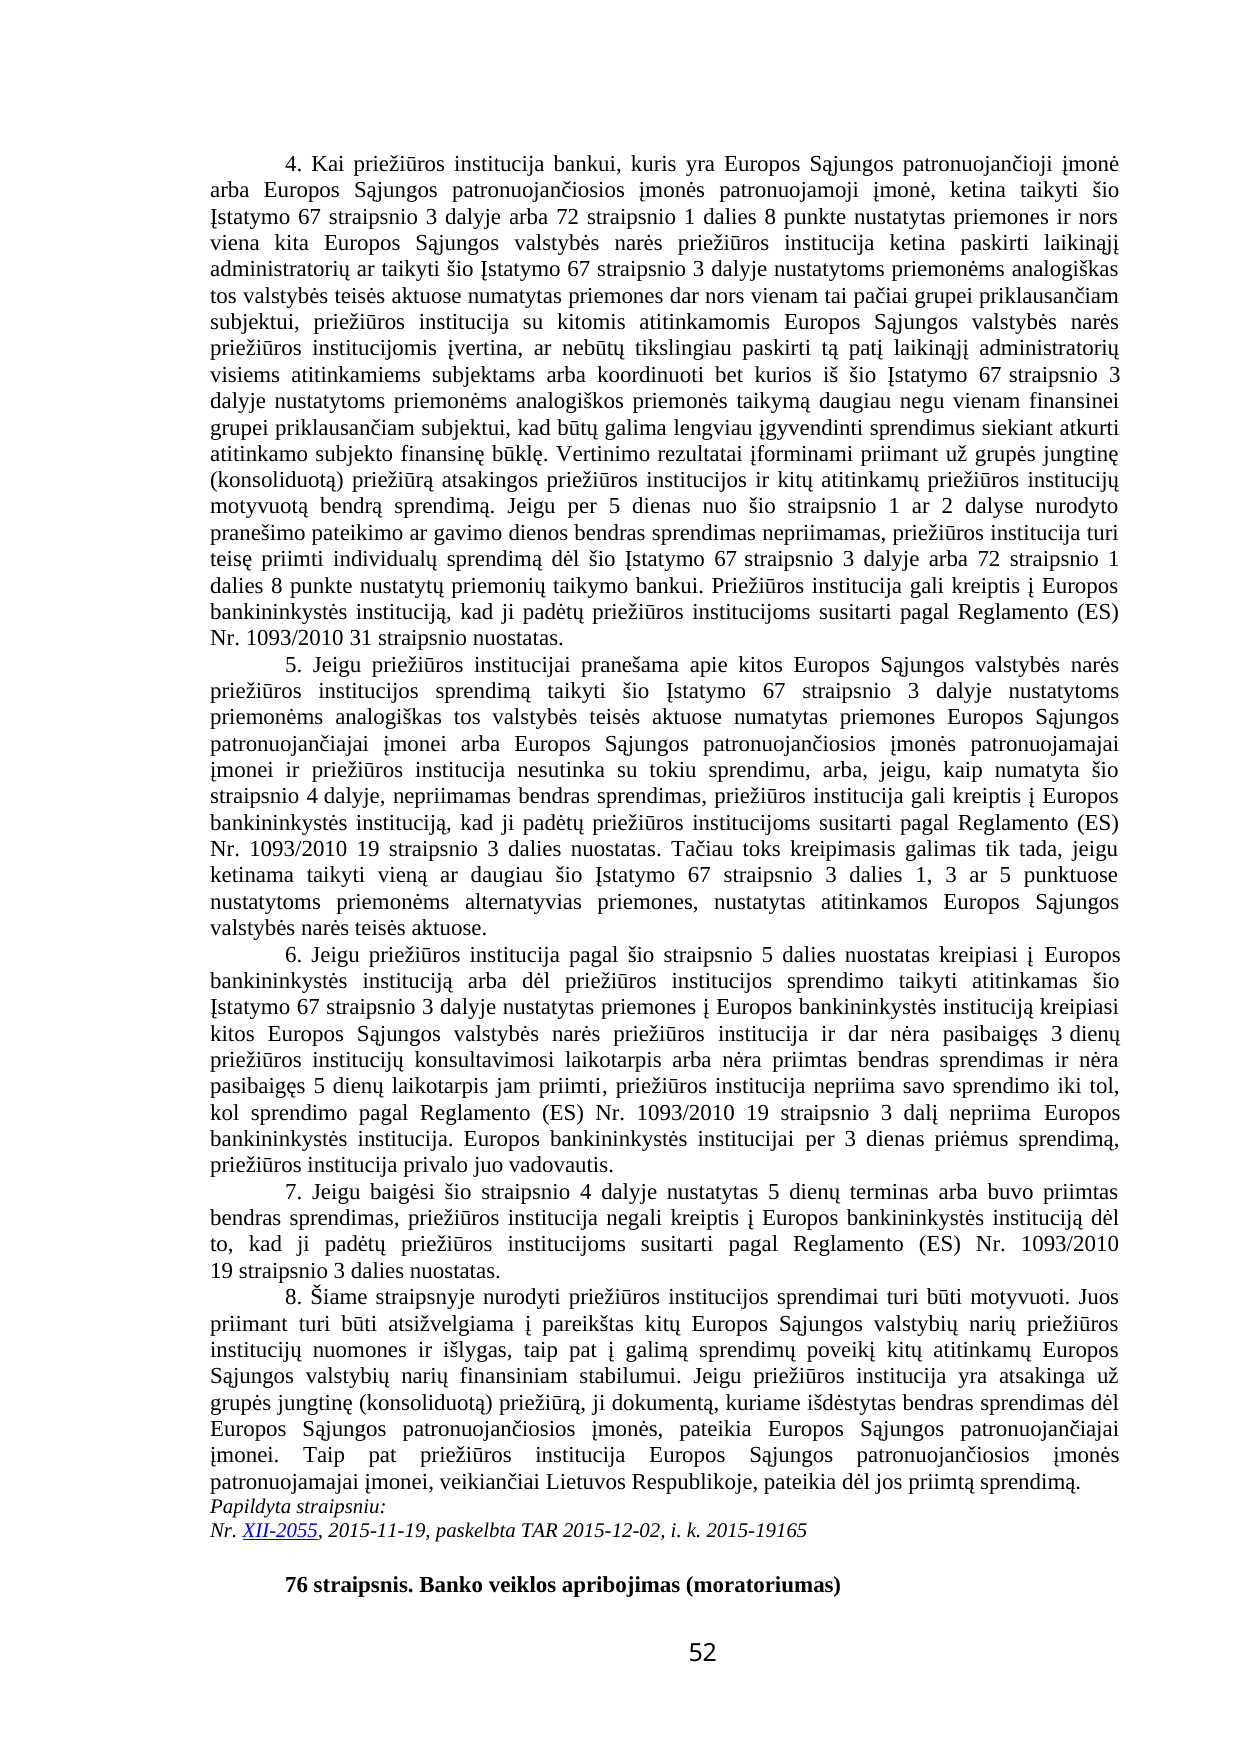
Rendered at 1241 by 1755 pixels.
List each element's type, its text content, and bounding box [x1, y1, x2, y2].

text 76 straipsnis. Banko veiklos apribojimas (moratoriumas) [210, 1571, 1120, 1597]
text Nr. XII-2055, 2015-11-19, paskelbta TAR 2015-12-02, i. k. 2015-19165 [210, 1518, 1120, 1542]
text 8. Šiame straipsnyje nurodyti priežiūros institucijos sprendimai turi būti motyvuoti. Juos priimant turi būti atsižvelgiama į pareikštas kitų Europos Sąjungos valstybių narių priežiūros institucijų nuomones ir išlygas, taip pat į galimą sprendimų poveikį kitų atitinkamų Europos Sąjungos valstybių narių finansiniam stabilumui. Jeigu priežiūros institucija yra atsakinga už grupės jungtinę (konsoliduotą) priežiūrą, ji dokumentą, kuriame išdėstytas bendras sprendimas dėl Europos Sąjungos patronuojančiosios įmonės, pateikia Europos Sąjungos patronuojančiajai įmonei. Taip pat priežiūros institucija Europos Sąjungos patronuojančiosios įmonės patronuojamajai įmonei, veikiančiai Lietuvos Respublikoje, pateikia dėl jos priimtą sprendimą. [210, 1283, 1120, 1494]
text Papildyta straipsniu: [210, 1494, 1120, 1518]
text 7. Jeigu baigėsi šio straipsnio 4 dalyje nustatytas 5 dienų terminas arba buvo priimtas bendras sprendimas, priežiūros institucija negali kreiptis į Europos bankininkystės instituciją dėl to, kad ji padėtų priežiūros institucijoms susitarti pagal Reglamento (ES) Nr. 1093/2010 19 straipsnio 3 dalies nuostatas. [210, 1178, 1120, 1283]
text 6. Jeigu priežiūros institucija pagal šio straipsnio 5 dalies nuostatas kreipiasi į Europos bankininkystės instituciją arba dėl priežiūros institucijos sprendimo taikyti atitinkamas šio Įstatymo 67 straipsnio 3 dalyje nustatytas priemones į Europos bankininkystės instituciją kreipiasi kitos Europos Sąjungos valstybės narės priežiūros institucija ir dar nėra pasibaigęs 3 dienų priežiūros institucijų konsultavimosi laikotarpis arba nėra priimtas bendras sprendimas ir nėra pasibaigęs 5 dienų laikotarpis jam priimti, priežiūros institucija nepriima savo sprendimo iki tol, kol sprendimo pagal Reglamento (ES) Nr. 1093/2010 19 straipsnio 3 dalį nepriima Europos bankininkystės institucija. Europos bankininkystės institucijai per 3 dienas priėmus sprendimą, priežiūros institucija privalo juo vadovautis. [210, 941, 1120, 1178]
text 4. Kai priežiūros institucija bankui, kuris yra Europos Sąjungos patronuojančioji įmonė arba Europos Sąjungos patronuojančiosios įmonės patronuojamoji įmonė, ketina taikyti šio Įstatymo 67 straipsnio 3 dalyje arba 72 straipsnio 1 dalies 8 punkte nustatytas priemones ir nors viena kita Europos Sąjungos valstybės narės priežiūros institucija ketina paskirti laikinąjį administratorių ar taikyti šio Įstatymo 67 straipsnio 3 dalyje nustatytoms priemonėms analogiškas tos valstybės teisės aktuose numatytas priemones dar nors vienam tai pačiai grupei priklausančiam subjektui, priežiūros institucija su kitomis atitinkamomis Europos Sąjungos valstybės narės priežiūros institucijomis įvertina, ar nebūtų tikslingiau paskirti tą patį laikinąjį administratorių visiems atitinkamiems subjektams arba koordinuoti bet kurios iš šio Įstatymo 67 straipsnio 3 dalyje nustatytoms priemonėms analogiškos priemonės taikymą daugiau negu vienam finansinei grupei priklausančiam subjektui, kad būtų galima lengviau įgyvendinti sprendimus siekiant atkurti atitinkamo subjekto finansinę būklę. Vertinimo rezultatai įforminami priimant už grupės jungtinę (konsoliduotą) priežiūrą atsakingos priežiūros institucijos ir kitų atitinkamų priežiūros institucijų motyvuotą bendrą sprendimą. Jeigu per 5 dienas nuo šio straipsnio 1 ar 2 dalyse nurodyto pranešimo pateikimo ar gavimo dienos bendras sprendimas nepriimamas, priežiūros institucija turi teisę priimti individualų sprendimą dėl šio Įstatymo 67 straipsnio 3 dalyje arba 72 straipsnio 1 dalies 8 punkte nustatytų priemonių taikymo bankui. Priežiūros institucija gali kreiptis į Europos bankininkystės instituciją, kad ji padėtų priežiūros institucijoms susitarti pagal Reglamento (ES) Nr. 1093/2010 31 straipsnio nuostatas. [210, 150, 1120, 651]
text 5. Jeigu priežiūros institucijai pranešama apie kitos Europos Sąjungos valstybės narės priežiūros institucijos sprendimą taikyti šio Įstatymo 67 straipsnio 3 dalyje nustatytoms priemonėms analogiškas tos valstybės teisės aktuose numatytas priemones Europos Sąjungos patronuojančiajai įmonei arba Europos Sąjungos patronuojančiosios įmonės patronuojamajai įmonei ir priežiūros institucija nesutinka su tokiu sprendimu, arba, jeigu, kaip numatyta šio straipsnio 4 dalyje, nepriimamas bendras sprendimas, priežiūros institucija gali kreiptis į Europos bankininkystės instituciją, kad ji padėtų priežiūros institucijoms susitarti pagal Reglamento (ES) Nr. 1093/2010 19 straipsnio 3 dalies nuostatas. Tačiau toks kreipimasis galimas tik tada, jeigu ketinama taikyti vieną ar daugiau šio Įstatymo 67 straipsnio 3 dalies 1, 3 ar 5 punktuose nustatytoms priemonėms alternatyvias priemones, nustatytas atitinkamos Europos Sąjungos valstybės narės teisės aktuose. [210, 651, 1120, 941]
